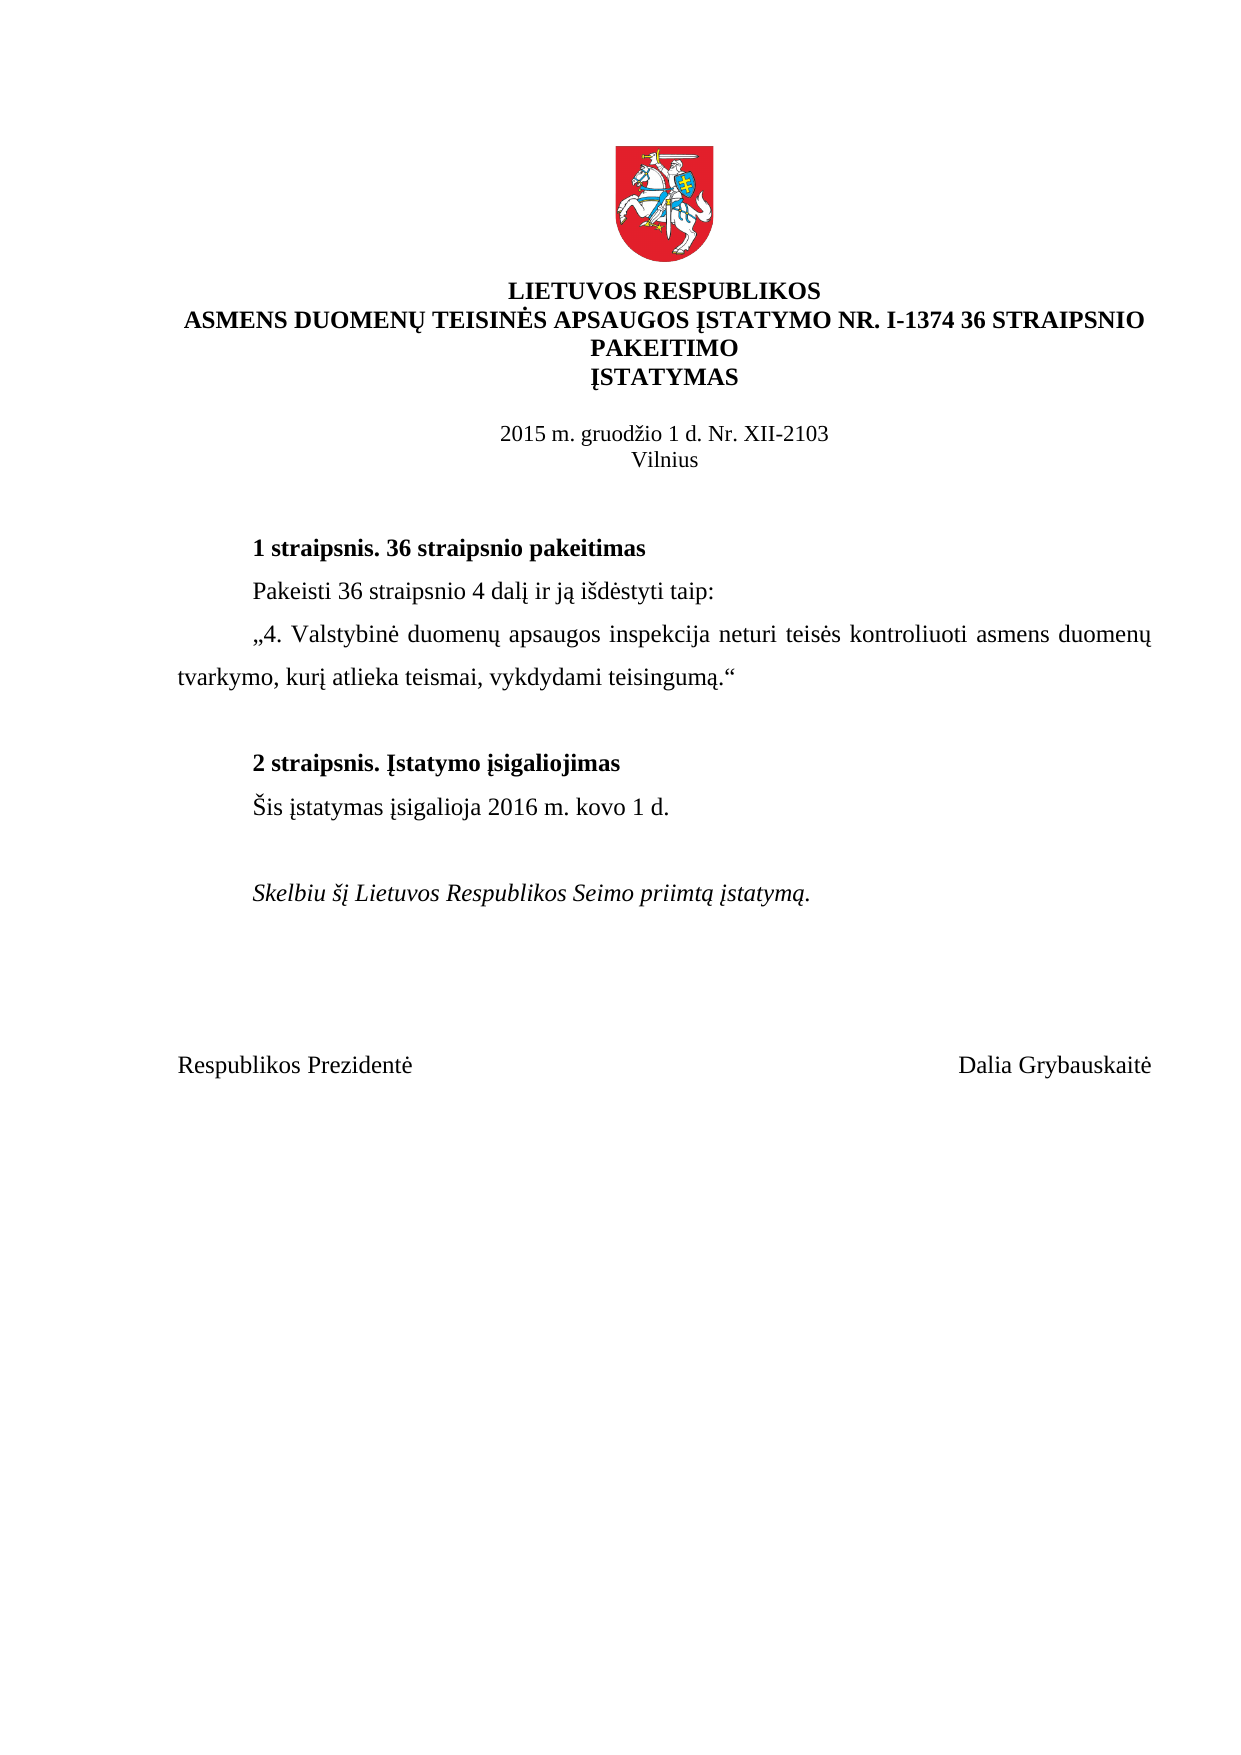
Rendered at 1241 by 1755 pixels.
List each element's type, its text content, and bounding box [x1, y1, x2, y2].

text 2 straipsnis. Įstatymo įsigaliojimas [177, 748, 1152, 777]
text 2015 m. gruodžio 1 d. Nr. XII-2103 [177, 420, 1152, 446]
text Vilnius [177, 446, 1152, 472]
text „4. Valstybinė duomenų apsaugos inspekcija neturi teisės kontroliuoti asmens duomenų tvarkymo, kurį atlieka teismai, vykdydami teisingumą.“ [177, 619, 1152, 691]
text Skelbiu šį Lietuvos Respublikos Seimo priimtą įstatymą. [177, 878, 1152, 907]
text LIETUVOS RESPUBLIKOS [177, 276, 1152, 305]
text Šis įstatymas įsigalioja 2016 m. kovo 1 d. [177, 792, 1152, 820]
text Pakeisti 36 straipsnio 4 dalį ir ją išdėstyti taip: [177, 576, 1152, 605]
text Respublikos Prezidentė Dalia Grybauskaitė [177, 1050, 1152, 1079]
text ASMENS DUOMENŲ TEISINĖS APSAUGOS ĮSTATYMO NR. I-1374 36 STRAIPSNIO PAKEITIMO [177, 305, 1152, 362]
text 1 straipsnis. 36 straipsnio pakeitimas [177, 533, 1152, 562]
text ĮSTATYMAS [177, 362, 1152, 391]
